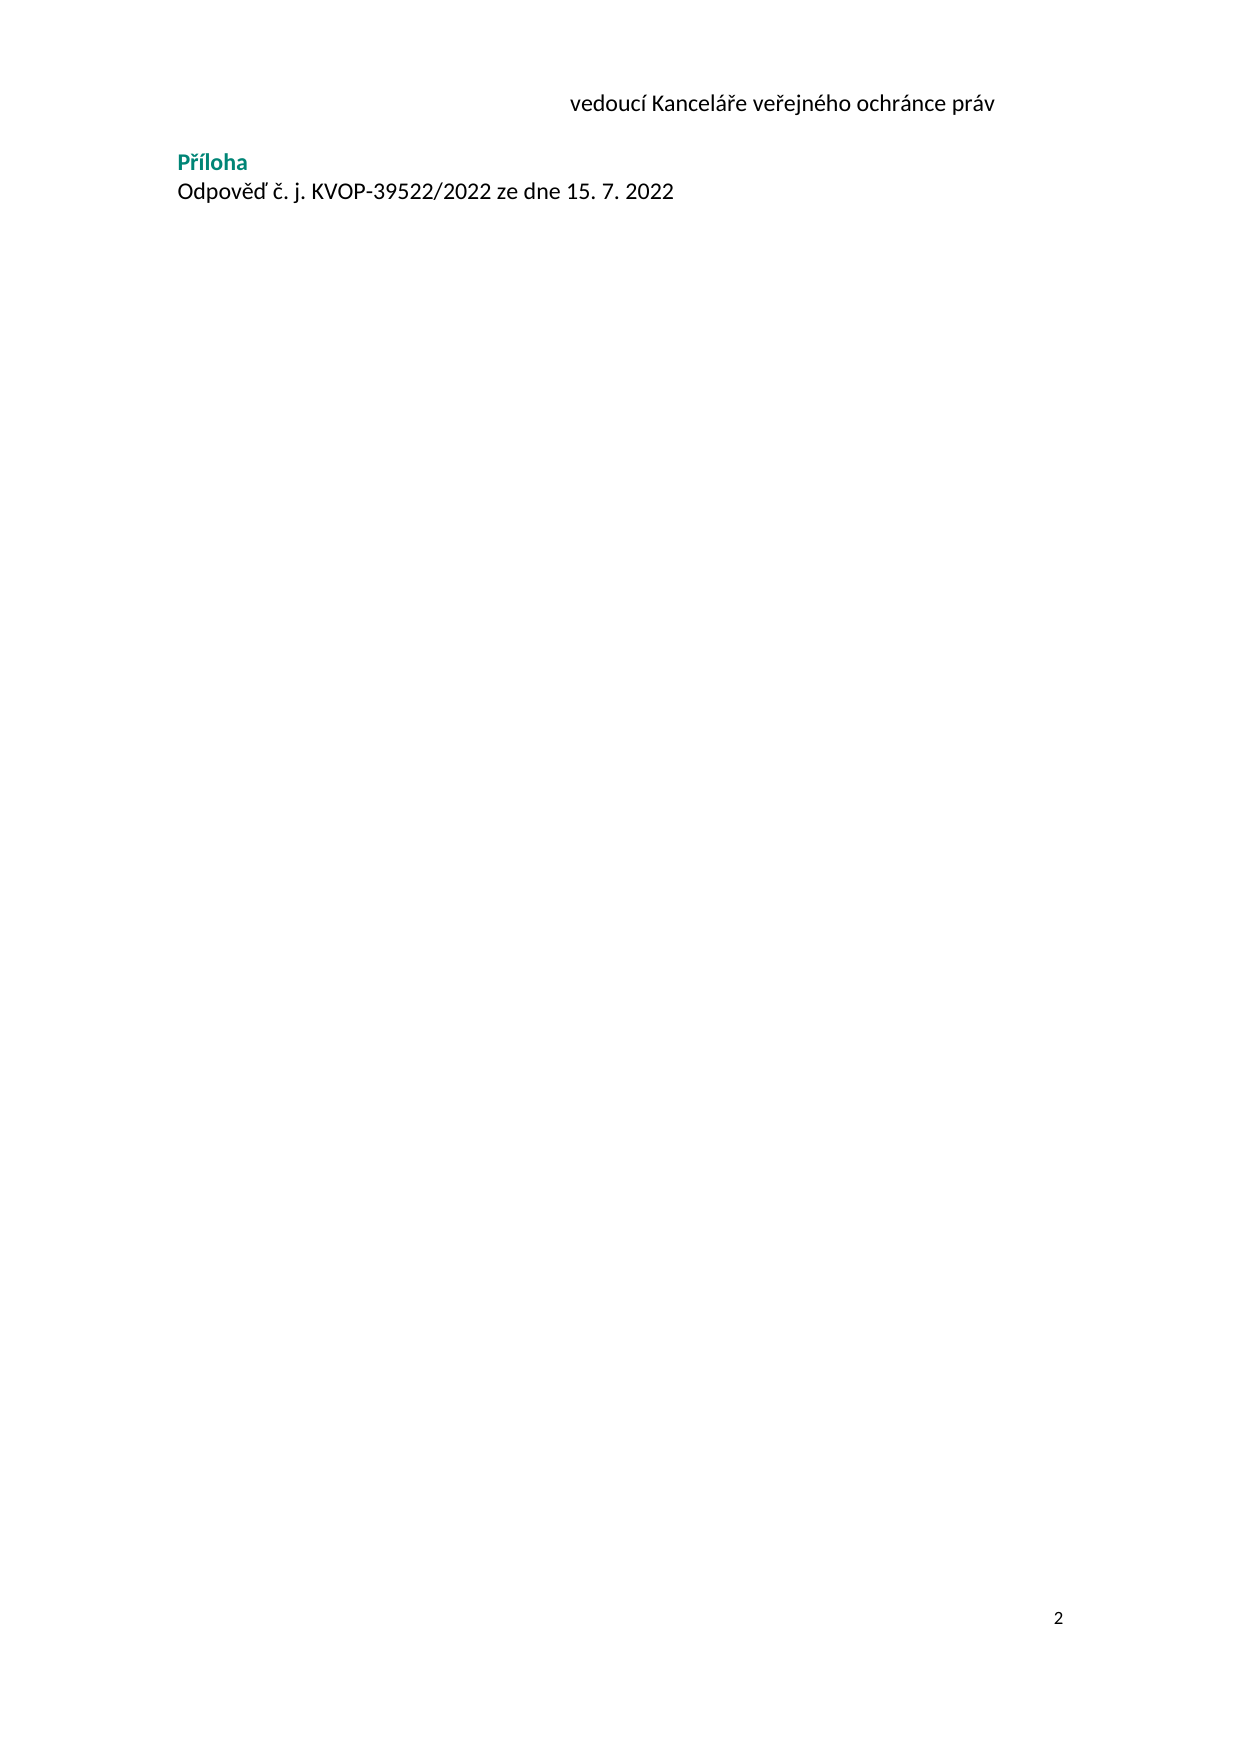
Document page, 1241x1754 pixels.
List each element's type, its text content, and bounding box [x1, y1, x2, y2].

text Příloha [177, 147, 1063, 176]
text vedoucí Kanceláře veřejného ochránce práv [502, 88, 1063, 118]
text Odpověď č. j. KVOP-39522/2022 ze dne 15. 7. 2022 [177, 176, 1063, 206]
